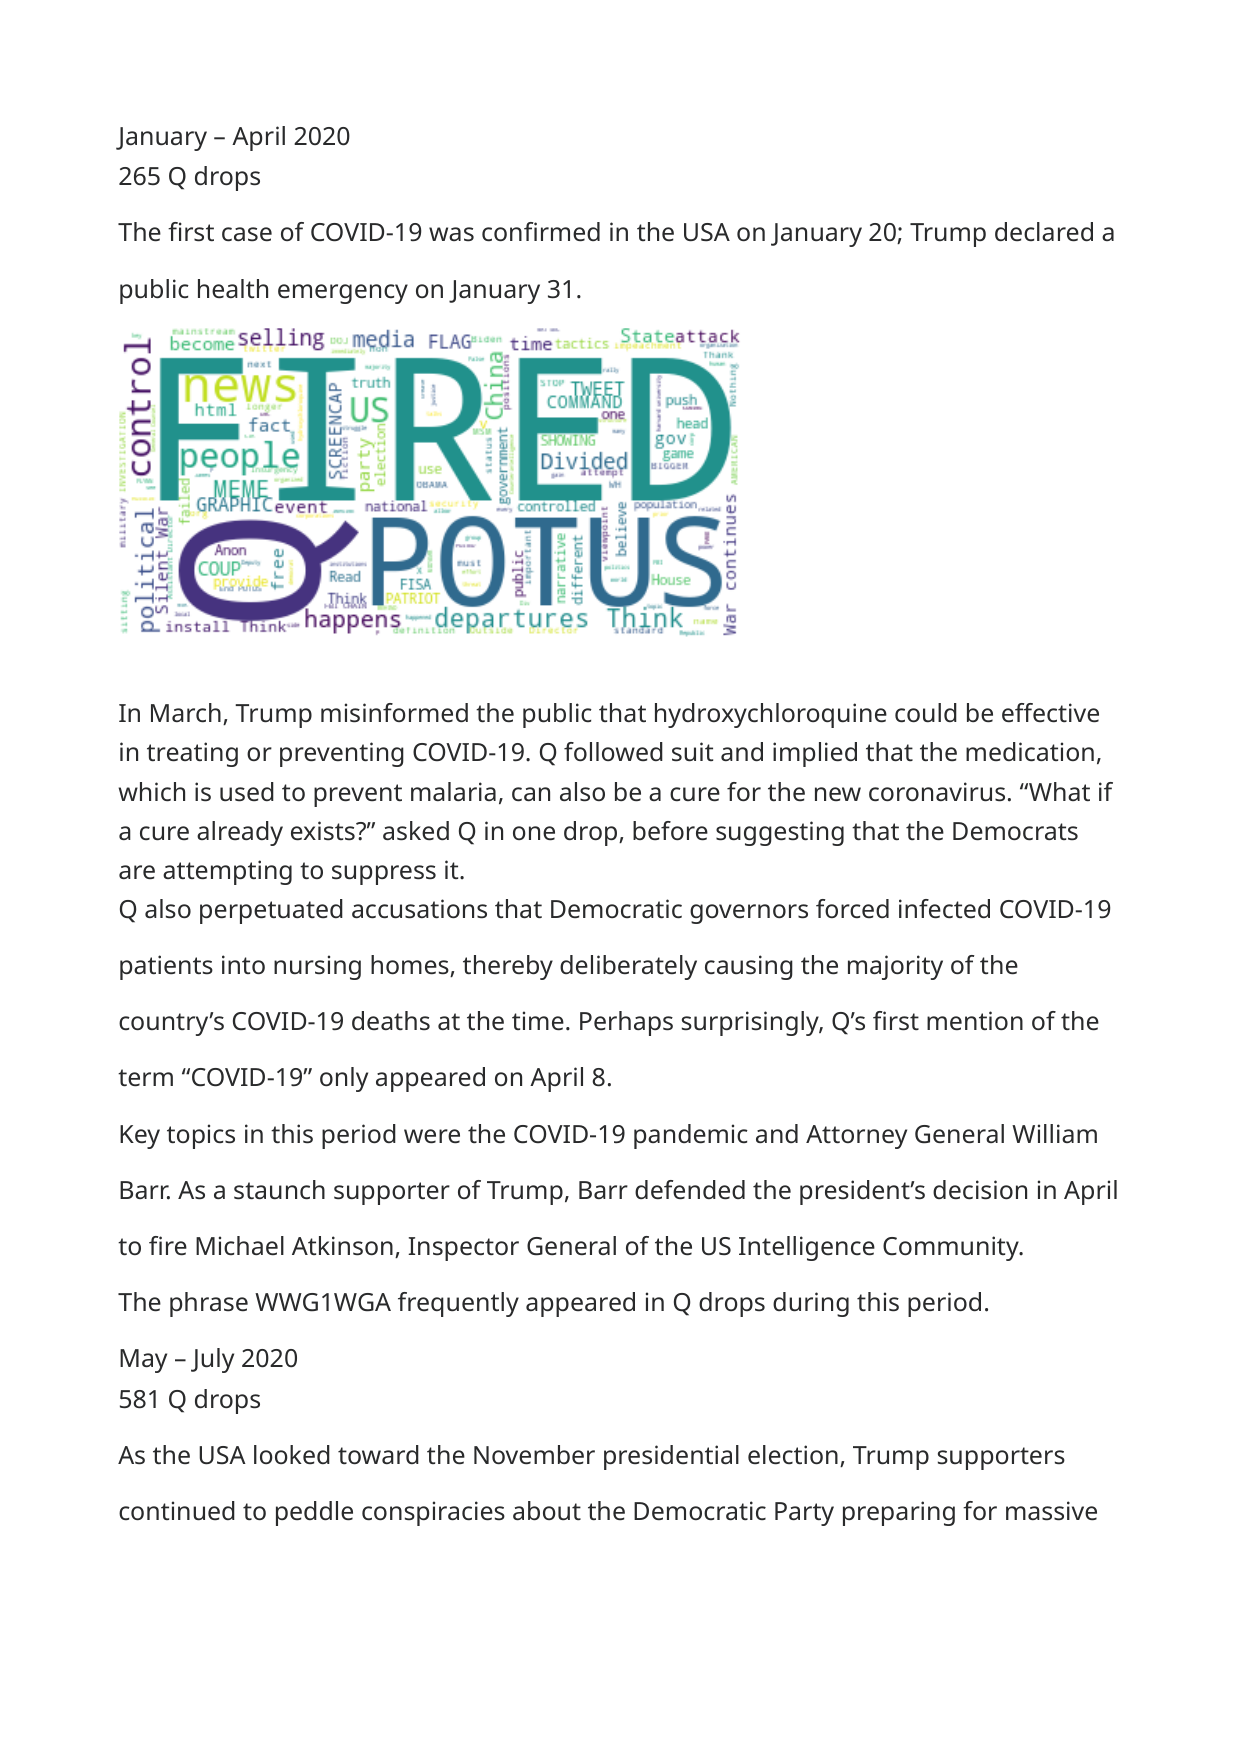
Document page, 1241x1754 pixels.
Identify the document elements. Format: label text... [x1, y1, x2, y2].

subtitle January – April 2020 [118, 118, 1122, 152]
text The first case of COVID-19 was confirmed in the USA on January 20; Trump declared a public health emergency on January 31. [118, 215, 1122, 305]
text Key topics in this period were the COVID-19 pandemic and Attorney General William Barr. As a staunch supporter of Trump, Barr defended the president’s decision in April to fire Michael Atkinson, Inspector General of the US Intelligence Community. [118, 1116, 1122, 1263]
text 581 Q drops [118, 1382, 1122, 1416]
picture [118, 327, 744, 640]
text As the USA looked toward the November presidential election, Trump supporters continued to peddle conspiracies about the Democratic Party preparing for massive [118, 1438, 1122, 1528]
text In March, Trump misinformed the public that hydroxychloroquine could be effective in treating or preventing COVID-19. Q followed suit and implied that the medication, which is used to prevent malaria, can also be a cure for the new coronavirus. “What if a cure already exists?” asked Q in one drop, before suggesting that the Democrats are attempting to suppress it. [118, 657, 1122, 887]
subtitle May – July 2020 [118, 1341, 1122, 1375]
text Q also perpetuated accusations that Democratic governors forced infected COVID-19 patients into nursing homes, thereby deliberately causing the majority of the country’s COVID-19 deaths at the time. Perhaps surprisingly, Q’s first mention of the term “COVID-19” only appeared on April 8. [118, 892, 1122, 1094]
text 265 Q drops [118, 159, 1122, 193]
text The phrase WWG1WGA frequently appeared in Q drops during this period. [118, 1285, 1122, 1319]
